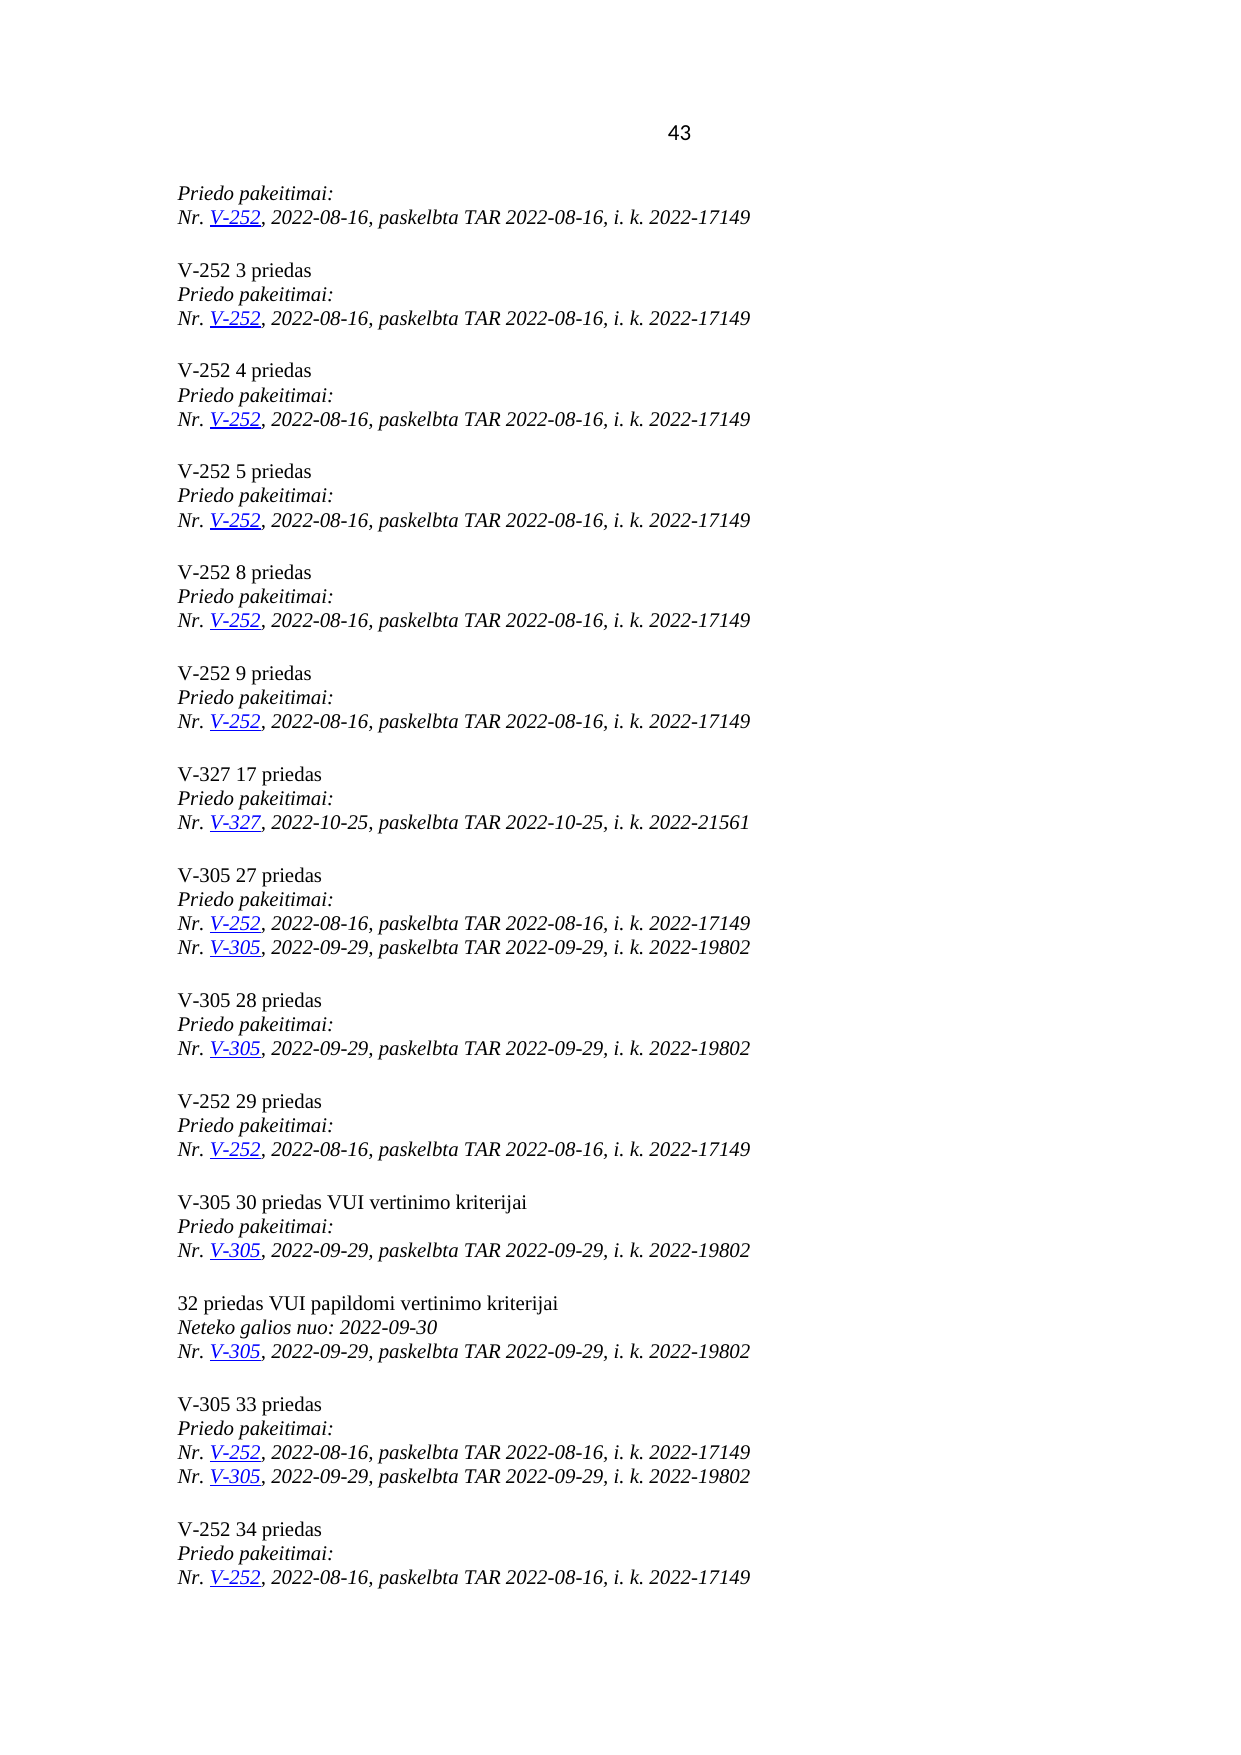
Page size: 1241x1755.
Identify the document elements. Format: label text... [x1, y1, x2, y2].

text V-305 27 priedas [177, 863, 1181, 887]
text Priedo pakeitimai: [177, 584, 1181, 608]
text V-252 3 priedas [177, 257, 1181, 282]
text Nr. V-252, 2022-08-16, paskelbta TAR 2022-08-16, i. k. 2022-17149 [177, 306, 1181, 330]
text Priedo pakeitimai: [177, 887, 1181, 911]
text Nr. V-252, 2022-08-16, paskelbta TAR 2022-08-16, i. k. 2022-17149 [177, 608, 1181, 632]
text Priedo pakeitimai: [177, 685, 1181, 709]
text V-305 30 priedas VUI vertinimo kriterijai [177, 1190, 1181, 1214]
text Nr. V-305, 2022-09-29, paskelbta TAR 2022-09-29, i. k. 2022-19802 [177, 1036, 1181, 1060]
text Priedo pakeitimai: [177, 181, 1181, 205]
text Priedo pakeitimai: [177, 1113, 1181, 1137]
text Priedo pakeitimai: [177, 786, 1181, 810]
text Nr. V-252, 2022-08-16, paskelbta TAR 2022-08-16, i. k. 2022-17149 [177, 911, 1181, 935]
text Priedo pakeitimai: [177, 282, 1181, 306]
text V-252 4 priedas [177, 358, 1181, 382]
text Priedo pakeitimai: [177, 1541, 1181, 1565]
text V-252 34 priedas [177, 1517, 1181, 1541]
text Priedo pakeitimai: [177, 1416, 1181, 1440]
text V-305 33 priedas [177, 1392, 1181, 1416]
text Nr. V-252, 2022-08-16, paskelbta TAR 2022-08-16, i. k. 2022-17149 [177, 1440, 1181, 1464]
text Nr. V-305, 2022-09-29, paskelbta TAR 2022-09-29, i. k. 2022-19802 [177, 935, 1181, 959]
text Nr. V-305, 2022-09-29, paskelbta TAR 2022-09-29, i. k. 2022-19802 [177, 1464, 1181, 1488]
text Priedo pakeitimai: [177, 1012, 1181, 1036]
text Nr. V-327, 2022-10-25, paskelbta TAR 2022-10-25, i. k. 2022-21561 [177, 810, 1181, 834]
text Nr. V-252, 2022-08-16, paskelbta TAR 2022-08-16, i. k. 2022-17149 [177, 407, 1181, 431]
text Priedo pakeitimai: [177, 1214, 1181, 1238]
text Nr. V-252, 2022-08-16, paskelbta TAR 2022-08-16, i. k. 2022-17149 [177, 205, 1181, 229]
text V-252 8 priedas [177, 560, 1181, 584]
text V-252 29 priedas [177, 1089, 1181, 1113]
text V-252 9 priedas [177, 661, 1181, 685]
text Neteko galios nuo: 2022-09-30 [177, 1315, 1181, 1339]
text Priedo pakeitimai: [177, 382, 1181, 407]
text V-305 28 priedas [177, 988, 1181, 1012]
text Nr. V-305, 2022-09-29, paskelbta TAR 2022-09-29, i. k. 2022-19802 [177, 1238, 1181, 1262]
text Nr. V-305, 2022-09-29, paskelbta TAR 2022-09-29, i. k. 2022-19802 [177, 1339, 1181, 1363]
text V-252 5 priedas [177, 459, 1181, 483]
text Nr. V-252, 2022-08-16, paskelbta TAR 2022-08-16, i. k. 2022-17149 [177, 1137, 1181, 1161]
text Priedo pakeitimai: [177, 483, 1181, 507]
text 32 priedas VUI papildomi vertinimo kriterijai [177, 1291, 1181, 1315]
text V-327 17 priedas [177, 762, 1181, 786]
text Nr. V-252, 2022-08-16, paskelbta TAR 2022-08-16, i. k. 2022-17149 [177, 709, 1181, 733]
text Nr. V-252, 2022-08-16, paskelbta TAR 2022-08-16, i. k. 2022-17149 [177, 507, 1181, 532]
text Nr. V-252, 2022-08-16, paskelbta TAR 2022-08-16, i. k. 2022-17149 [177, 1565, 1181, 1589]
